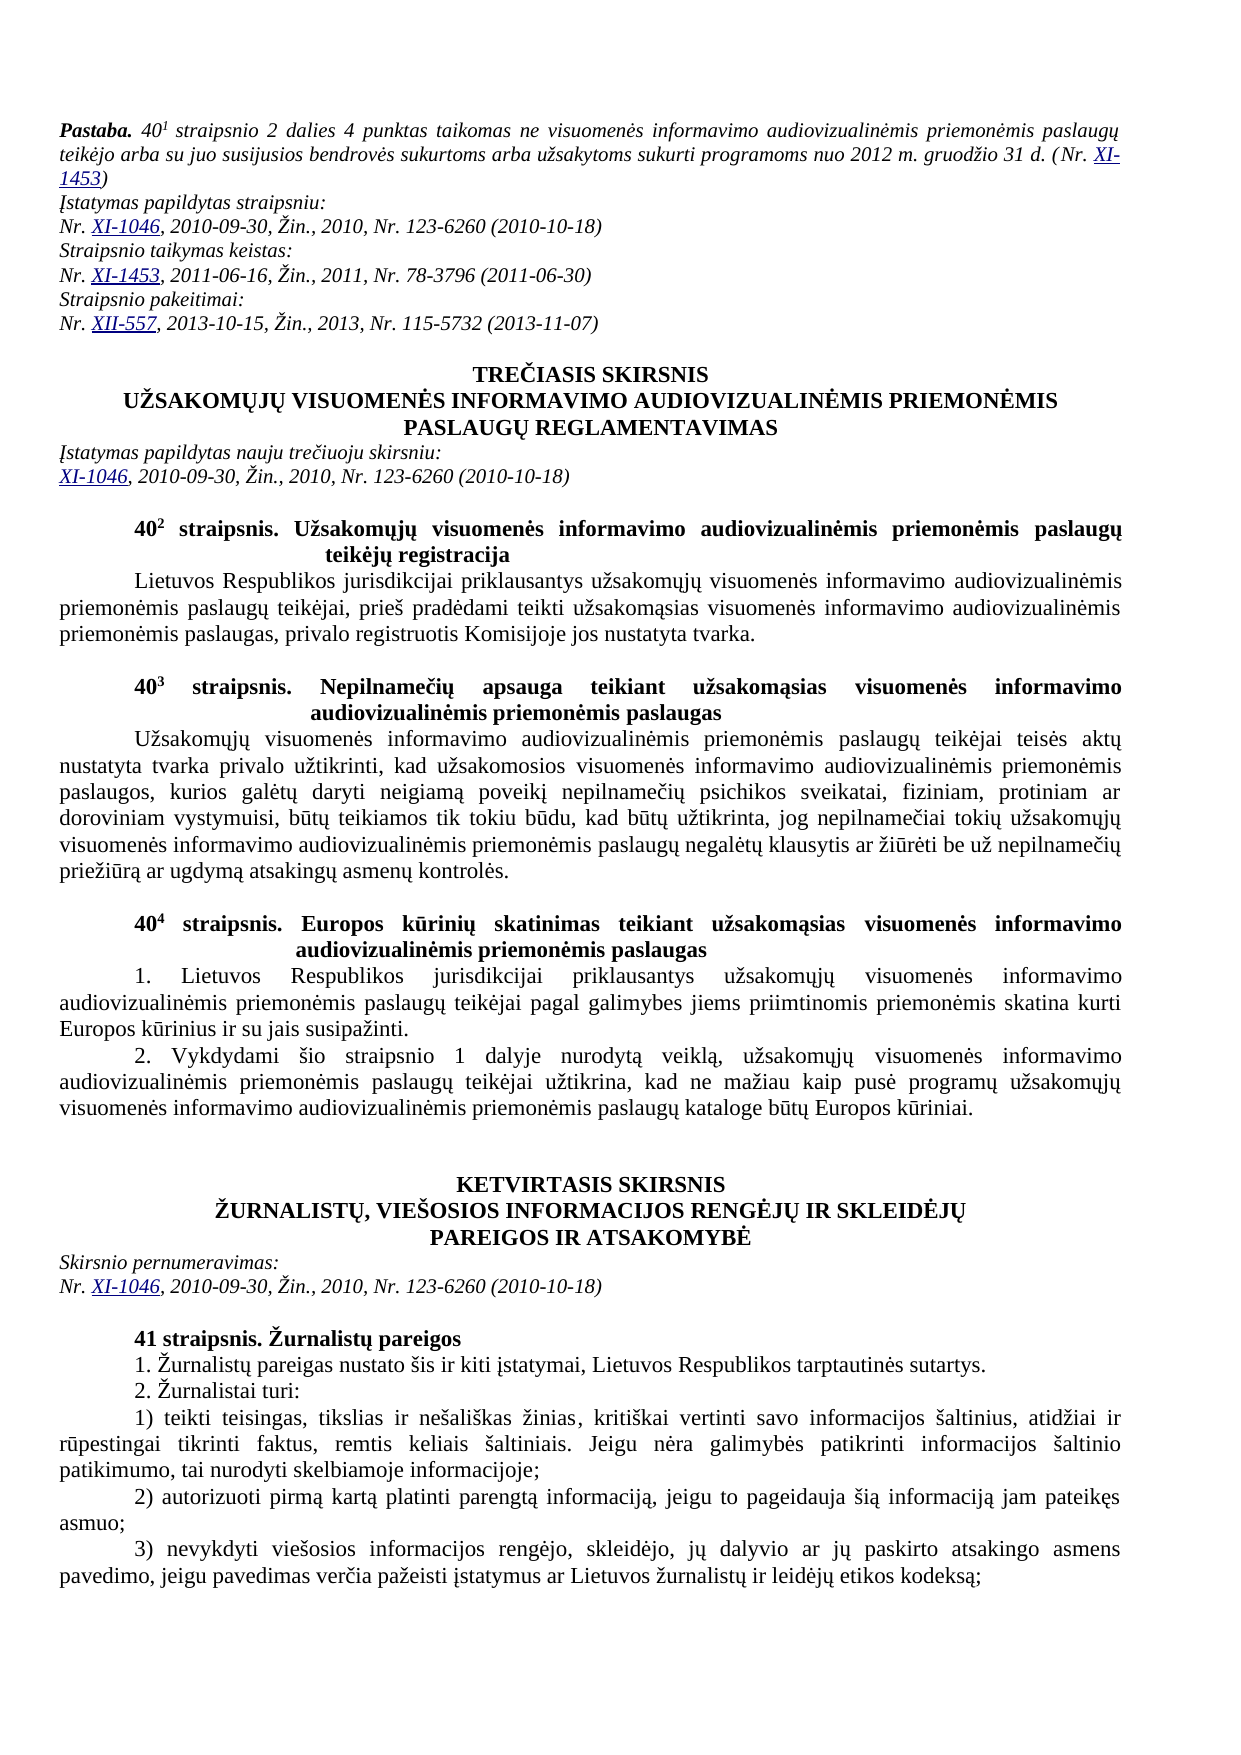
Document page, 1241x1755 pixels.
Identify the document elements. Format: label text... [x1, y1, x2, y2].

text Įstatymas papildytas straipsniu: [59, 190, 1122, 214]
text Straipsnio pakeitimai: [59, 287, 1122, 311]
text Skirsnio pernumeravimas: [59, 1250, 1122, 1274]
text Nr. XII-557, 2013-10-15, Žin., 2013, Nr. 115-5732 (2013-11-07) [59, 311, 1122, 335]
text Nr. XI-1453, 2011-06-16, Žin., 2011, Nr. 78-3796 (2011-06-30) [59, 262, 1122, 287]
text 2) autorizuoti pirmą kartą platinti parengtą informaciją, jeigu to pageidauja šią informaciją jam pateikęs asmuo; [59, 1483, 1122, 1536]
subtitle KETVIRTASIS skirsnis [59, 1171, 1122, 1197]
text Nr. XI-1046, 2010-09-30, Žin., 2010, Nr. 123-6260 (2010-10-18) [59, 1274, 1122, 1298]
text pareigos IR atsakomybė [59, 1224, 1122, 1250]
text Įstatymas papildytas nauju trečiuoju skirsniu: [59, 440, 1122, 464]
text Straipsnio taikymas keistas: [59, 238, 1122, 262]
text XI-1046, 2010-09-30, Žin., 2010, Nr. 123-6260 (2010-10-18) [59, 464, 1122, 488]
text Lietuvos Respublikos jurisdikcijai priklausantys užsakomųjų visuomenės informavimo audiovizualinėmis priemonėmis paslaugų teikėjai, prieš pradėdami teikti užsakomąsias visuomenės informavimo audiovizualinėmis priemonėmis paslaugas, privalo registruotis Komisijoje jos nustatyta tvarka. [59, 567, 1122, 646]
text 404 straipsnis. Europos kūrinių skatinimas teikiant užsakomąsias visuomenės informavimo audiovizualinėmis priemonėmis paslaugas [134, 910, 1122, 963]
text 2. Žurnalistai turi: [59, 1377, 1122, 1404]
text 403 straipsnis. Nepilnamečių apsauga teikiant užsakomąsias visuomenės informavimo audiovizualinėmis priemonėmis paslaugas [134, 673, 1122, 725]
text Užsakomųjų visuomenės informavimo audiovizualinėmis priemonėmis paslaugų teikėjai teisės aktų nustatyta tvarka privalo užtikrinti, kad užsakomosios visuomenės informavimo audiovizualinėmis priemonėmis paslaugos, kurios galėtų daryti neigiamą poveikį nepilnamečių psichikos sveikatai, fiziniam, protiniam ar doroviniam vystymuisi, būtų teikiamos tik tokiu būdu, kad būtų užtikrinta, jog nepilnamečiai tokių užsakomųjų visuomenės informavimo audiovizualinėmis priemonėmis paslaugų negalėtų klausytis ar žiūrėti be už nepilnamečių priežiūrą ar ugdymą atsakingų asmenų kontrolės. [59, 725, 1122, 883]
text 1. Žurnalistų pareigas nustato šis ir kiti įstatymai, Lietuvos Respublikos tarptautinės sutartys. [59, 1351, 1122, 1377]
text 402 straipsnis. Užsakomųjų visuomenės informavimo audiovizualinėmis priemonėmis paslaugų teikėjų registracija [134, 514, 1122, 567]
text 2. Vykdydami šio straipsnio 1 dalyje nurodytą veiklą, užsakomųjų visuomenės informavimo audiovizualinėmis priemonėmis paslaugų teikėjai užtikrina, kad ne mažiau kaip pusė programų užsakomųjų visuomenės informavimo audiovizualinėmis priemonėmis paslaugų kataloge būtų Europos kūriniai. [59, 1042, 1122, 1121]
text TREČIASIS SKIRSNIS [59, 361, 1122, 387]
text 41 straipsnis. Žurnalistų pareigos [59, 1325, 1122, 1351]
text 1. Lietuvos Respublikos jurisdikcijai priklausantys užsakomųjų visuomenės informavimo audiovizualinėmis priemonėmis paslaugų teikėjai pagal galimybes jiems priimtinomis priemonėmis skatina kurti Europos kūrinius ir su jais susipažinti. [59, 963, 1122, 1042]
text 1) teikti teisingas, tikslias ir nešališkas žinias, kritiškai vertinti savo informacijos šaltinius, atidžiai ir rūpestingai tikrinti faktus, remtis keliais šaltiniais. Jeigu nėra galimybės patikrinti informacijos šaltinio patikimumo, tai nurodyti skelbiamoje informacijoje; [59, 1404, 1122, 1483]
text 3) nevykdyti viešosios informacijos rengėjo, skleidėjo, jų dalyvio ar jų paskirto atsakingo asmens pavedimo, jeigu pavedimas verčia pažeisti įstatymus ar Lietuvos žurnalistų ir leidėjų etikos kodeksą; [59, 1536, 1122, 1588]
text Nr. XI-1046, 2010-09-30, Žin., 2010, Nr. 123-6260 (2010-10-18) [59, 214, 1122, 238]
text Žurnalistų, viešosios informacijos rengėjų ir SKLEIDĖJŲ [59, 1197, 1122, 1224]
text Pastaba. 401 straipsnio 2 dalies 4 punktas taikomas ne visuomenės informavimo audiovizualinėmis priemonėmis paslaugų teikėjo arba su juo susijusios bendrovės sukurtoms arba užsakytoms sukurti programoms nuo 2012 m. gruodžio 31 d. (Nr. XI-1453) [59, 118, 1122, 190]
text UŽSAKOMŲJŲ VISUOMENĖS INFORMAVIMO AUDIOVIZUALINĖMIS PRIEMONĖMIS PASLAUGŲ REGLAMENTAVIMAS [59, 387, 1122, 440]
